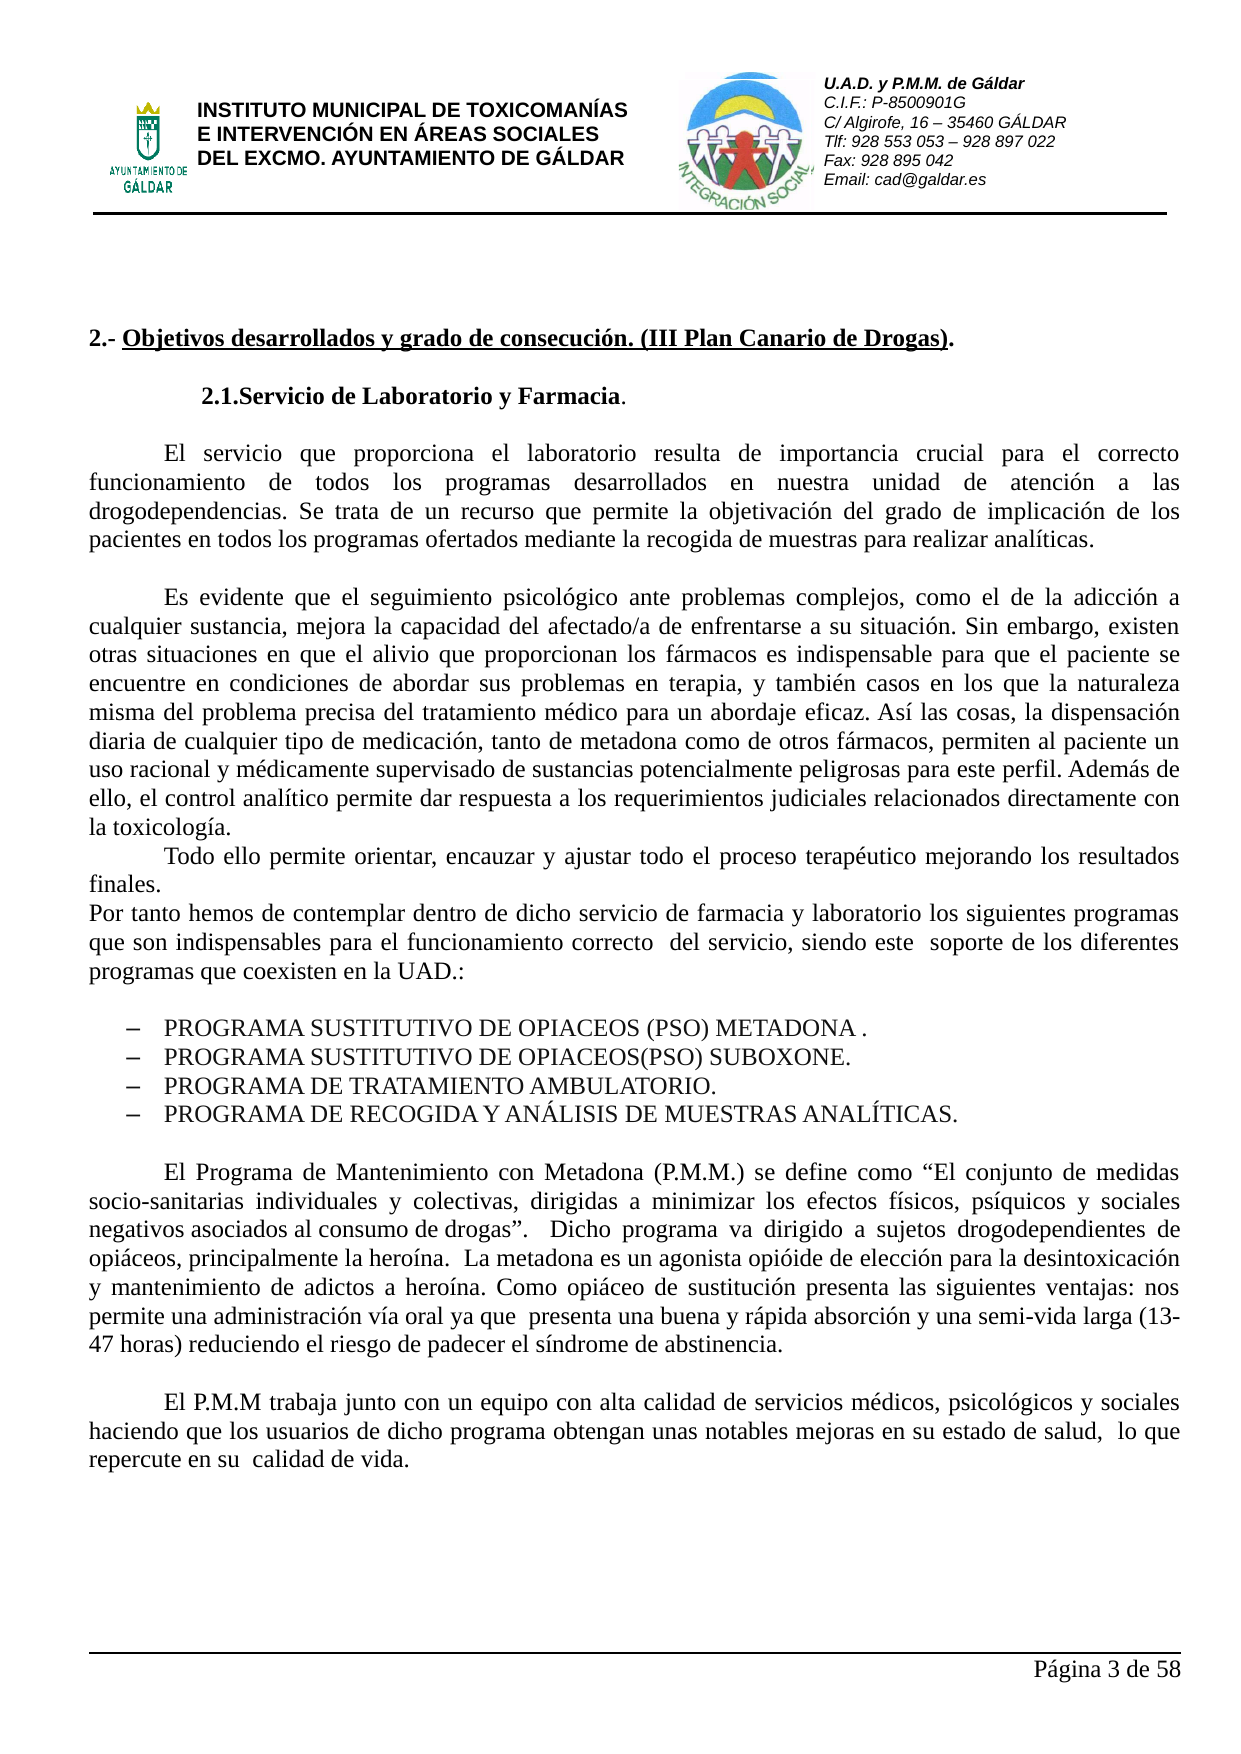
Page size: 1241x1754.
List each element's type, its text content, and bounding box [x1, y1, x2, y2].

text Todo ello permite orientar, encauzar y ajustar todo el proceso terapéutico mejorando los resultados finales. [88, 841, 1181, 898]
text Es evidente que el seguimiento psicológico ante problemas complejos, como el de la adicción a cualquier sustancia, mejora la capacidad del afectado/a de enfrentarse a su situación. Sin embargo, existen otras situaciones en que el alivio que proporcionan los fármacos es indispensable para que el paciente se encuentre en condiciones de abordar sus problemas en terapia, y también casos en los que la naturaleza misma del problema precisa del tratamiento médico para un abordaje eficaz. Así las cosas, la dispensación diaria de cualquier tipo de medicación, tanto de metadona como de otros fármacos, permiten al paciente un uso racional y médicamente supervisado de sustancias potencialmente peligrosas para este perfil. Además de ello, el control analítico permite dar respuesta a los requerimientos judiciales relacionados directamente con la toxicología. [88, 582, 1181, 841]
list PROGRAMA SUSTITUTIVO DE OPIACEOS(PSO) SUBOXONE. [126, 1042, 1181, 1071]
picture [104, 93, 196, 202]
text El P.M.M trabaja junto con un equipo con alta calidad de servicios médicos, psicológicos y sociales haciendo que los usuarios de dicho programa obtengan unas notables mejoras en su estado de salud, lo que repercute en su calidad de vida. [88, 1387, 1181, 1473]
list PROGRAMA DE TRATAMIENTO AMBULATORIO. [126, 1071, 1181, 1099]
list PROGRAMA SUSTITUTIVO DE OPIACEOS (PSO) METADONA . [126, 1013, 1181, 1042]
text Por tanto hemos de contemplar dentro de dicho servicio de farmacia y laboratorio los siguientes programas que son indispensables para el funcionamiento correcto del servicio, siendo este soporte de los diferentes programas que coexisten en la UAD.: [88, 898, 1181, 984]
picture [811, 80, 815, 210]
text El Programa de Mantenimiento con Metadona (P.M.M.) se define como “El conjunto de medidas socio-sanitarias individuales y colectivas, dirigidas a minimizar los efectos físicos, psíquicos y sociales negativos asociados al consumo de drogas”. Dicho programa va dirigido a sujetos drogodependientes de opiáceos, principalmente la heroína. La metadona es un agonista opióide de elección para la desintoxicación y mantenimiento de adictos a heroína. Como opiáceo de sustitución presenta las siguientes ventajas: nos permite una administración vía oral ya que presenta una buena y rápida absorción y una semi-vida larga (13-47 horas) reduciendo el riesgo de padecer el síndrome de abstinencia. [88, 1157, 1181, 1358]
list 2.1.Servicio de Laboratorio y Farmacia. [163, 381, 1181, 409]
picture [685, 72, 816, 79]
list PROGRAMA DE RECOGIDA Y ANÁLISIS DE MUESTRAS ANALÍTICAS. [126, 1099, 1181, 1128]
text El servicio que proporciona el laboratorio resulta de importancia crucial para el correcto funcionamiento de todos los programas desarrollados en nuestra unidad de atención a las drogodependencias. Se trata de un recurso que permite la objetivación del grado de implicación de los pacientes en todos los programas ofertados mediante la recogida de muestras para realizar analíticas. [88, 438, 1181, 553]
text 2.- Objetivos desarrollados y grado de consecución. (III Plan Canario de Drogas). [88, 323, 1181, 352]
picture [678, 80, 810, 210]
